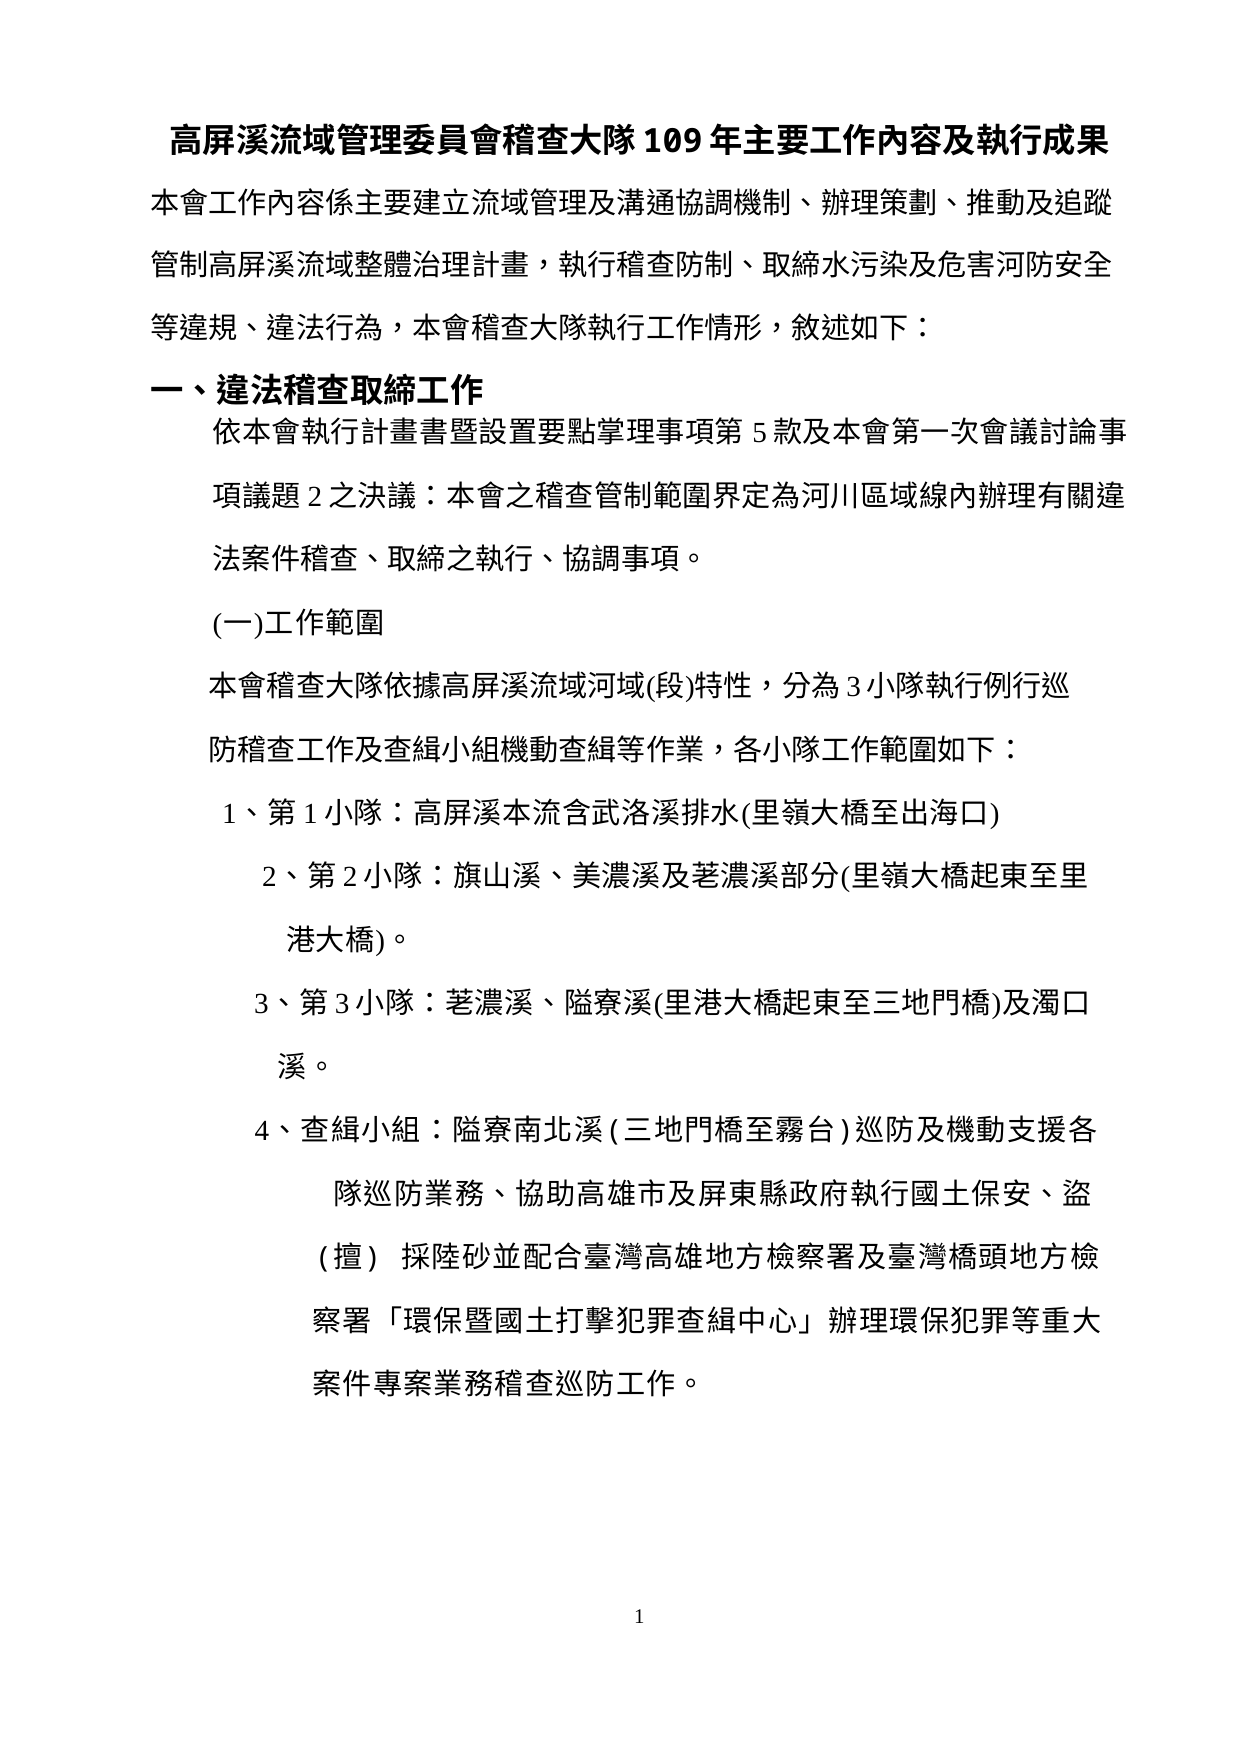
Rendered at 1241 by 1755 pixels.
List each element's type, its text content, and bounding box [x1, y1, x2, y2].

text 隊巡防業務、協助高雄市及屏東縣政府執行國土保安、盜 [164, 1170, 1128, 1213]
text 4、查緝小組：隘寮南北溪(三地門橋至霧台)巡防及機動支援各 [237, 1107, 1128, 1149]
text (擅) 採陸砂並配合臺灣高雄地方檢察署及臺灣橋頭地方檢 [164, 1234, 1128, 1276]
text 港大橋)。 [246, 916, 1128, 959]
text 高屏溪流域管理委員會稽查大隊109年主要工作內容及執行成果 [150, 96, 1128, 159]
text (一)工作範圍 [187, 599, 1128, 641]
text 2、第2小隊：旗山溪、美濃溪及荖濃溪部分(里嶺大橋起東至里 [246, 853, 1128, 895]
text 3、第3小隊：荖濃溪、隘寮溪(里港大橋起東至三地門橋)及濁口 [238, 980, 1128, 1022]
text 依本會執行計畫書暨設置要點掌理事項第5款及本會第一次會議討論事項議題2之決議：本會之稽查管制範圍界定為河川區域線內辦理有關違法案件稽查、取締之執行、協調事項。 [212, 409, 1128, 578]
text 本會工作內容係主要建立流域管理及溝通協調機制、辦理策劃、推動及追蹤管制高屏溪流域整體治理計畫，執行稽查防制、取締水污染及危害河防安全等違規、違法行為，本會稽查大隊執行工作情形，敘述如下： [150, 159, 1128, 346]
text 本會稽查大隊依據高屏溪流域河域(段)特性，分為3小隊執行例行巡 [150, 663, 1128, 705]
text 防稽查工作及查緝小組機動查緝等作業，各小隊工作範圍如下： [150, 726, 1128, 768]
text 察署「環保暨國土打擊犯罪查緝中心」辦理環保犯罪等重大 [162, 1297, 1128, 1340]
text 溪。 [238, 1043, 1128, 1086]
text 1、第1小隊：高屏溪本流含武洛溪排水(里嶺大橋至出海口) [167, 789, 1128, 832]
text 一、違法稽查取締工作 [150, 346, 1128, 409]
text 案件專案業務稽查巡防工作。 [162, 1361, 1128, 1403]
